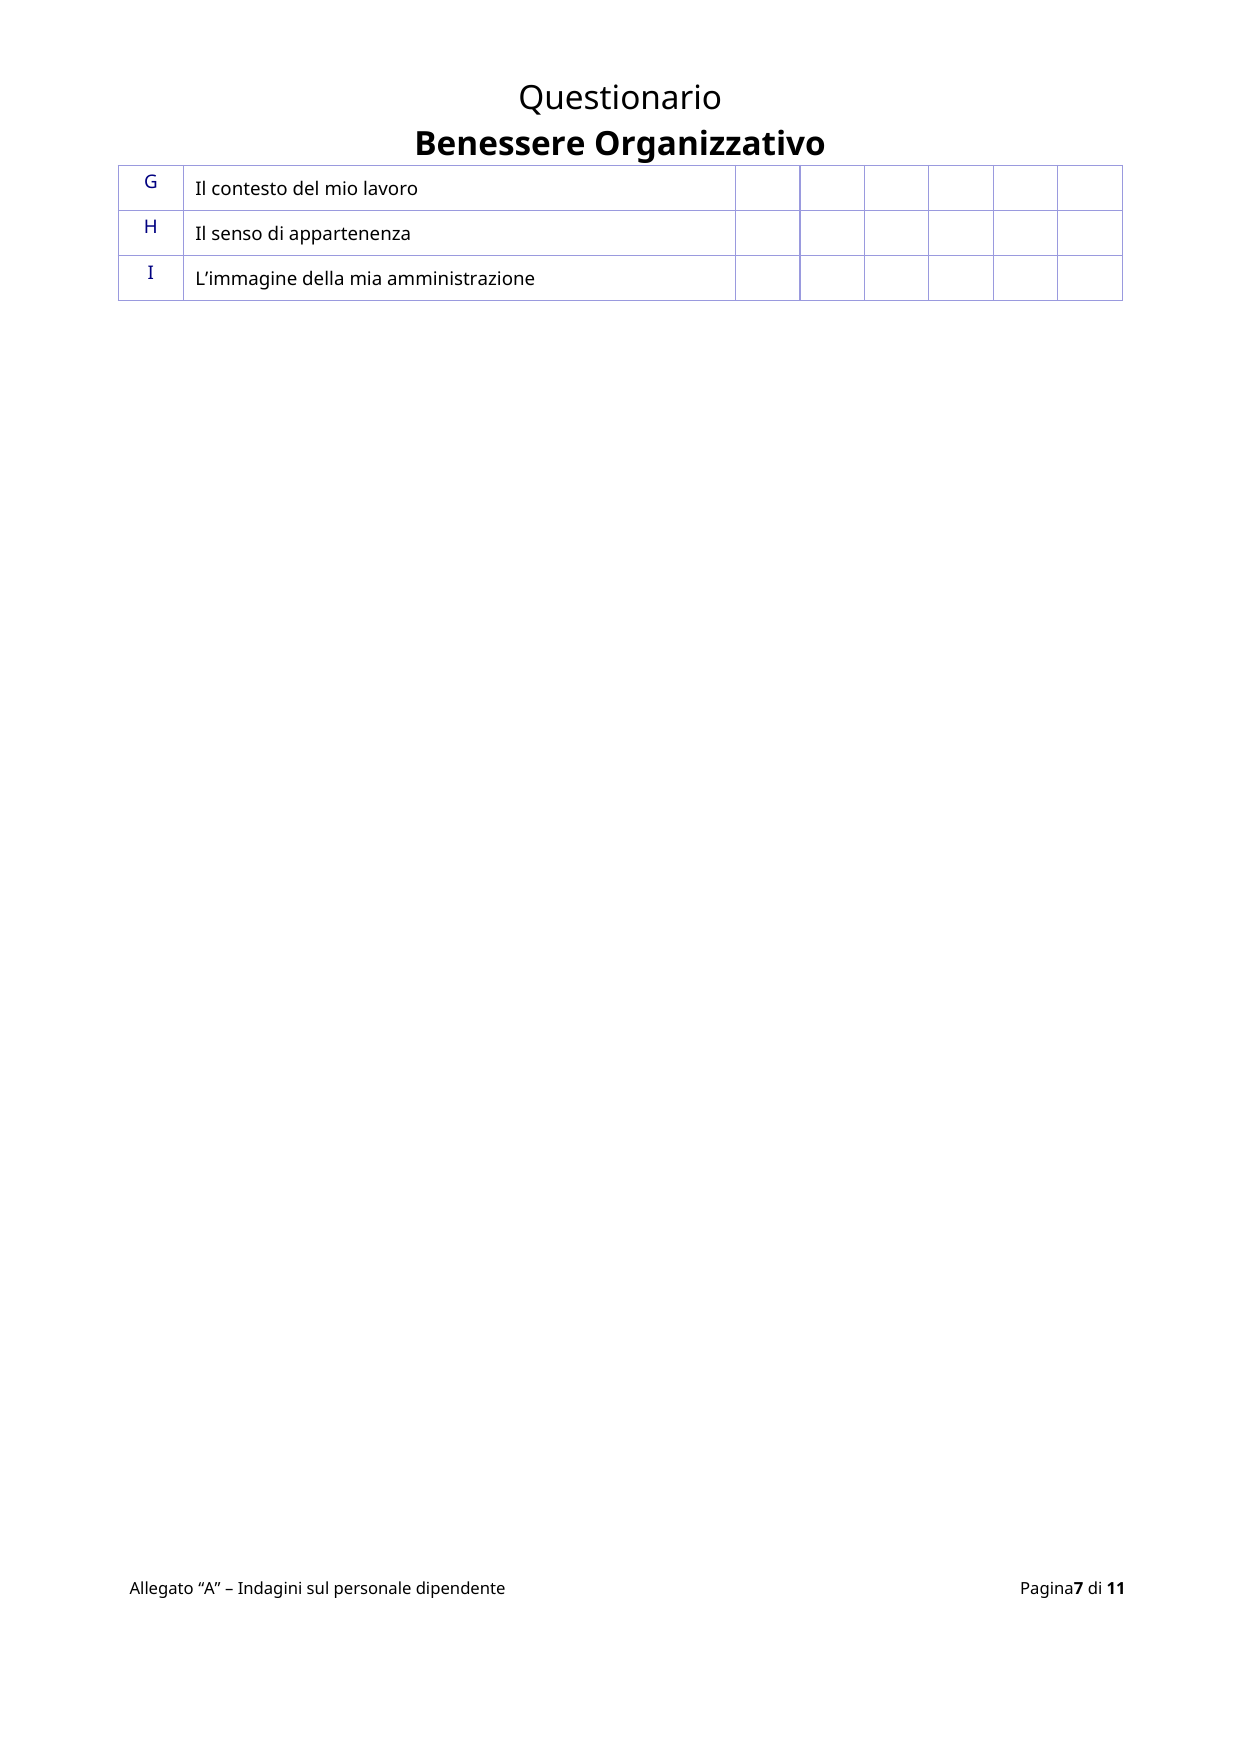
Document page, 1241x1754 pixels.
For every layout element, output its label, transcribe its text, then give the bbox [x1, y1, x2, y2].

table_cell [929, 256, 993, 300]
table_cell [994, 166, 1057, 210]
table_cell [736, 211, 799, 255]
table_cell [929, 166, 993, 210]
table_cell [801, 166, 864, 210]
table_cell [994, 211, 1057, 255]
table_cell [1058, 211, 1122, 255]
table_cell I [119, 256, 183, 300]
table_cell [736, 166, 799, 210]
table_cell Il senso di appartenenza [184, 211, 735, 255]
table_cell [1058, 166, 1122, 210]
table_cell [865, 256, 928, 300]
table_cell [865, 211, 928, 255]
table_cell L’immagine della mia amministrazione [184, 256, 735, 300]
table_cell [929, 211, 993, 255]
table_cell [865, 166, 928, 210]
table_cell G [119, 166, 183, 210]
table_cell Il contesto del mio lavoro [184, 166, 735, 210]
table_cell [801, 211, 864, 255]
table_cell [1058, 256, 1122, 300]
table_cell [736, 256, 799, 300]
table_cell [994, 256, 1057, 300]
table_cell H [119, 211, 183, 255]
table_cell [801, 256, 864, 300]
